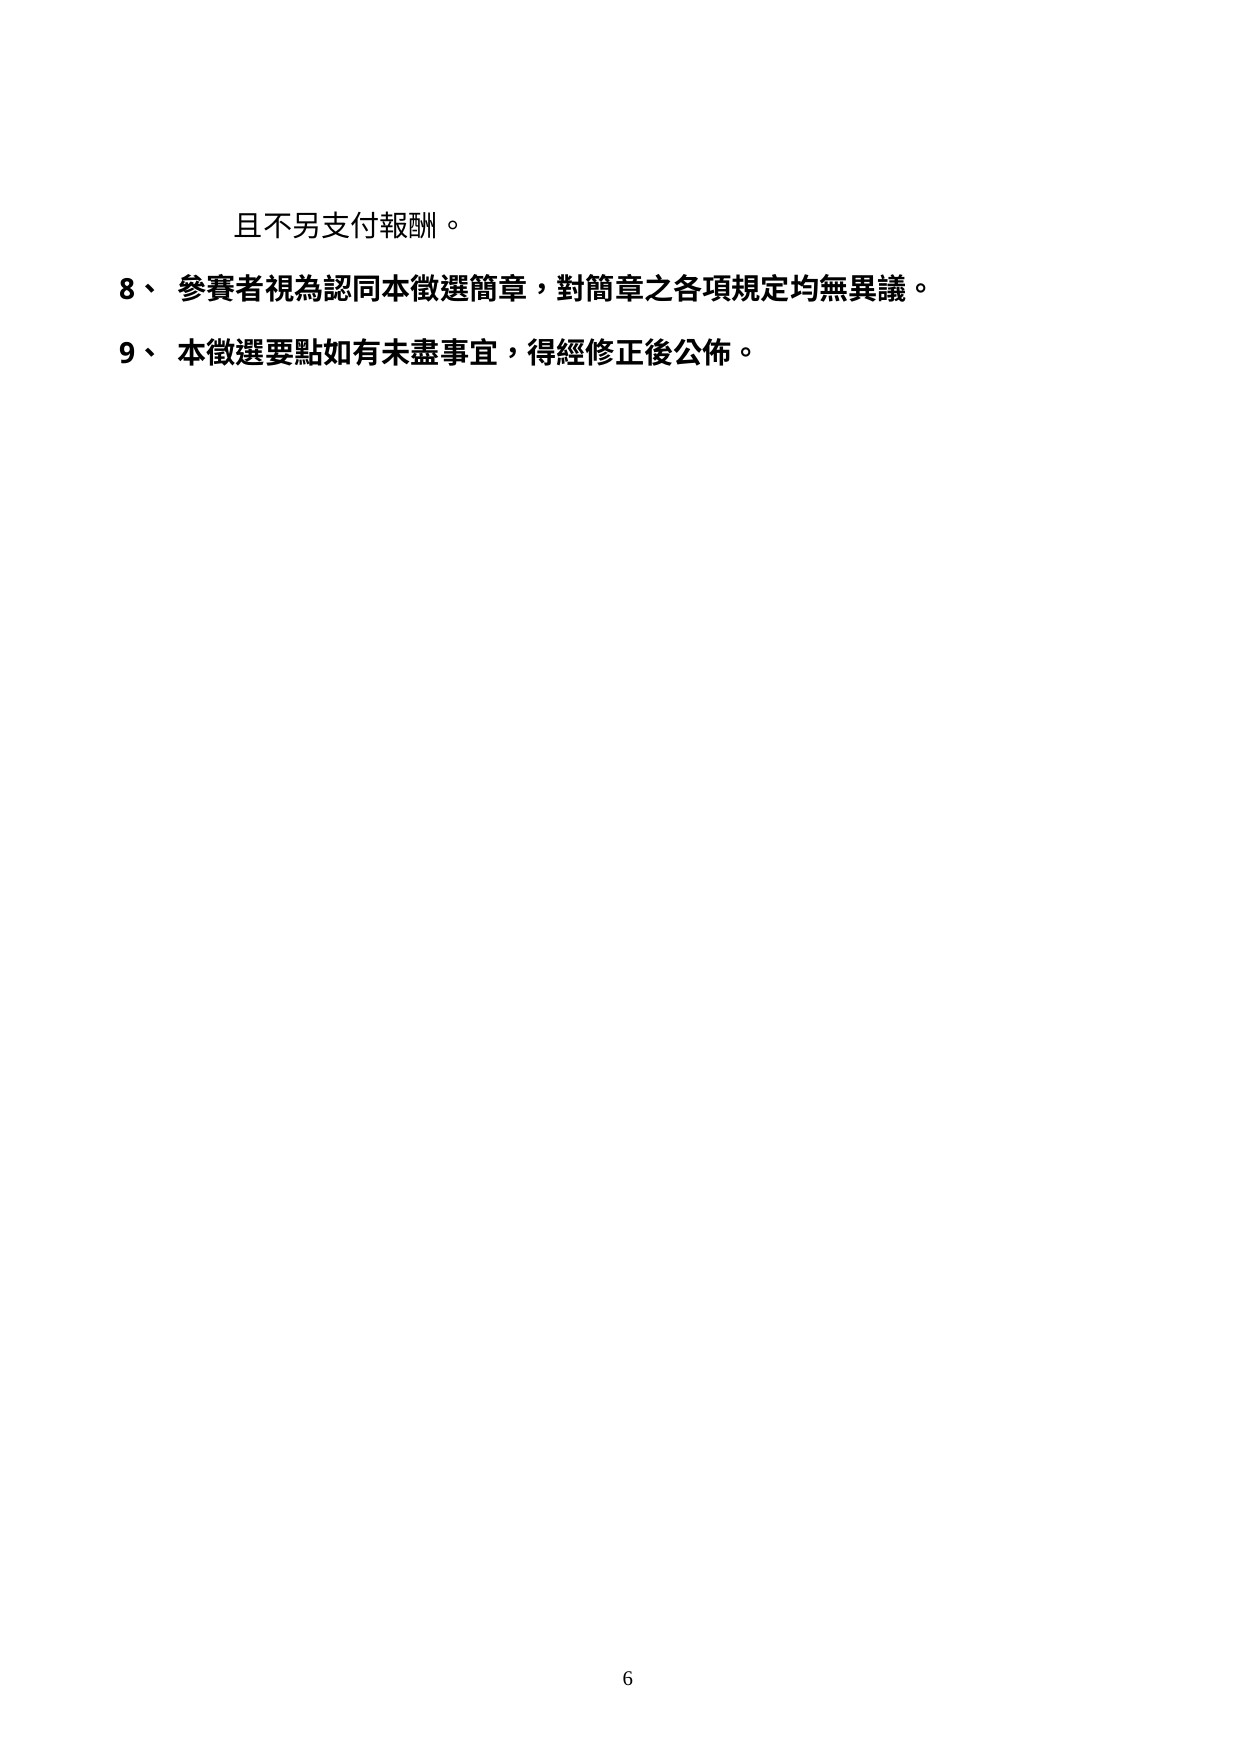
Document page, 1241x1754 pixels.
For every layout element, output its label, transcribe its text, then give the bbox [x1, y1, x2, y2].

list 本徵選要點如有未盡事宜，得經修正後公佈。 [118, 329, 1137, 372]
list 且不另支付報酬。 [147, 202, 1137, 245]
list 參賽者視為認同本徵選簡章，對簡章之各項規定均無異議。 [118, 266, 1137, 308]
